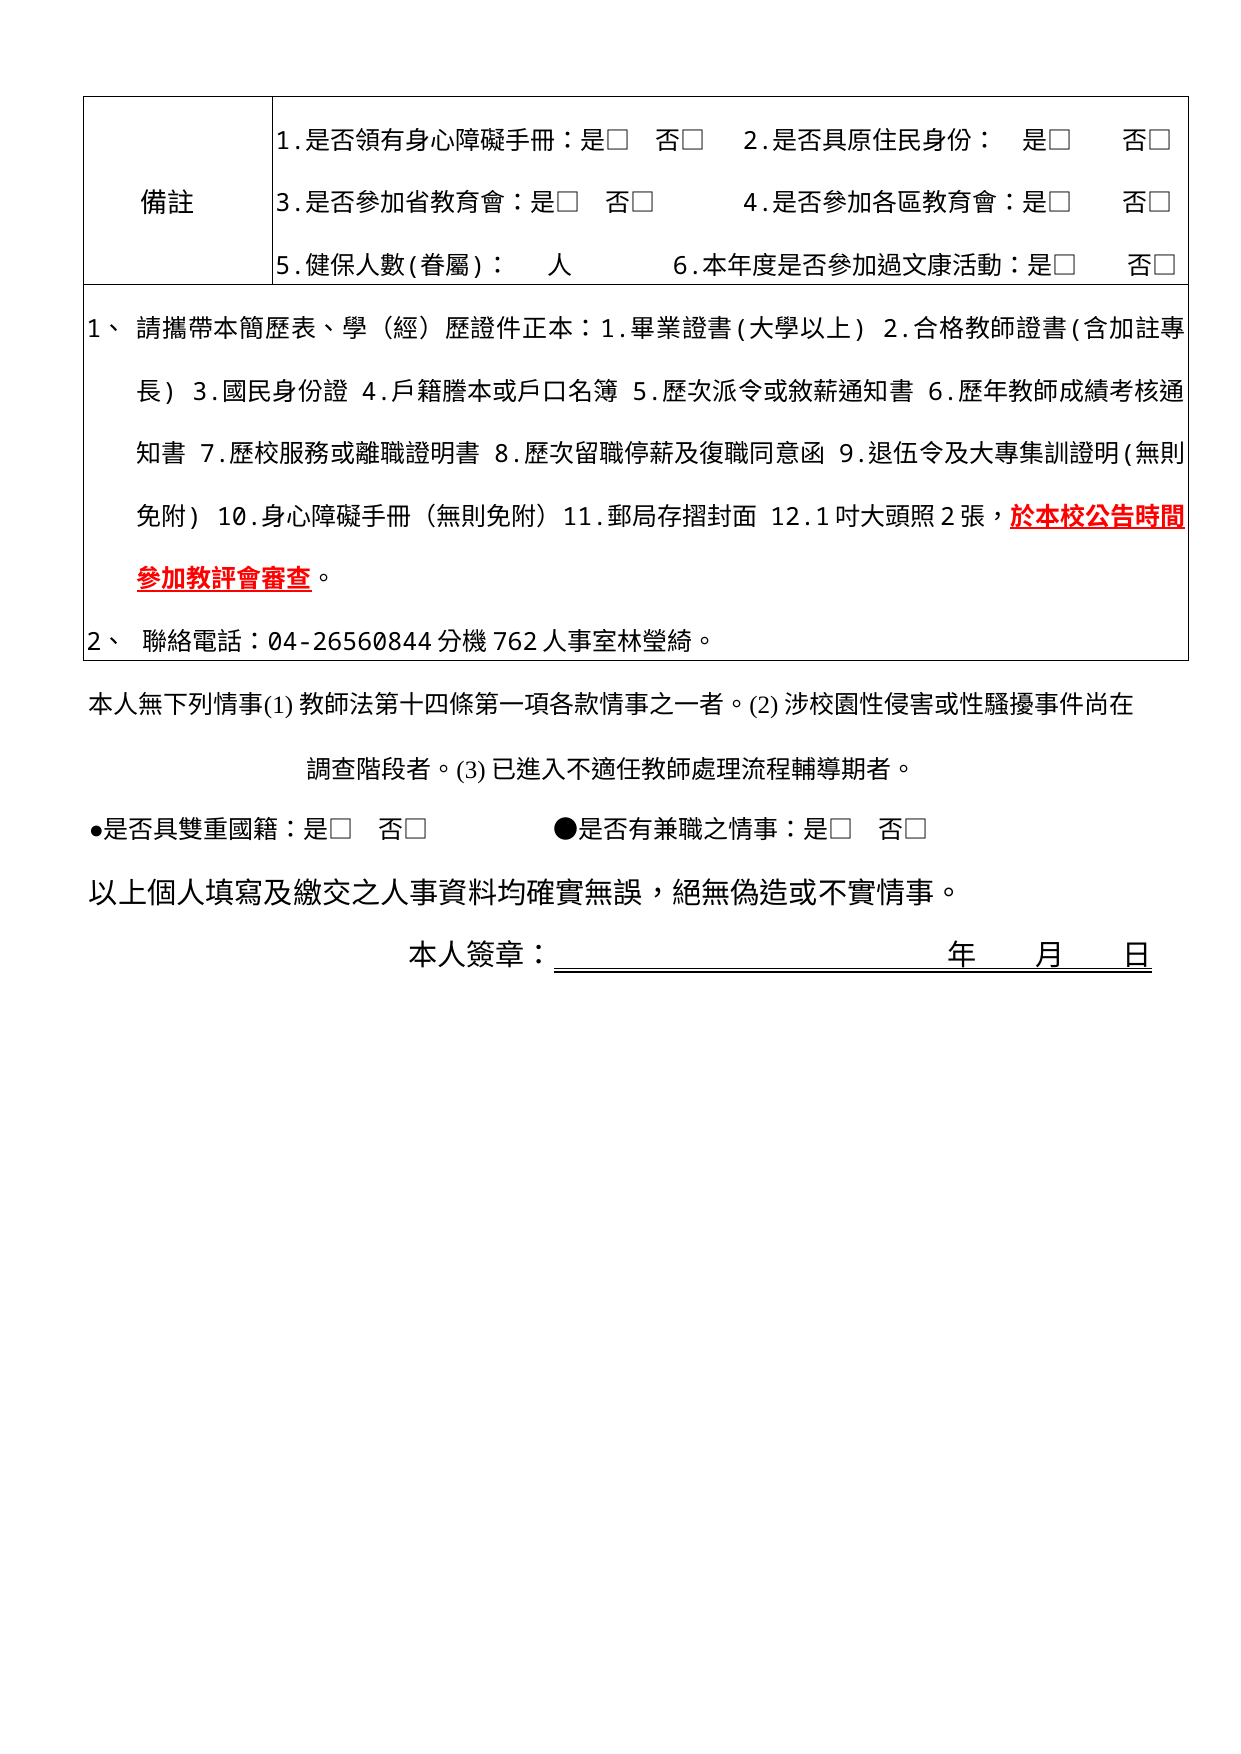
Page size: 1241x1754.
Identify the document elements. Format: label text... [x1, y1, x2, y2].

table_cell 備註 [84, 97, 272, 284]
table_cell 1.是否領有身心障礙手冊：是□ 否□ 2.是否具原住民身份： 是□ 否□ 3.是否參加省教育會：是□ 否□ 4.是否參加各區教育會：是□ 否□ 5.健保人數(眷屬)： 人 6.本年度是否參加過文康活動：是□ 否□ [273, 97, 1188, 284]
text ●是否具雙重國籍：是□ 否□ ●是否有兼職之情事：是□ 否□ [89, 786, 1152, 849]
text 本人無下列情事(1) 教師法第十四條第一項各款情事之一者。(2) 涉校園性侵害或性騷擾事件尚在 調查階段者。(3) 已進入不適任教師處理流程輔導期者。 [89, 661, 1152, 786]
table_cell 請攜帶本簡歷表、學（經）歷證件正本：1.畢業證書(大學以上) 2.合格教師證書(含加註專長) 3.國民身份證 4.戶籍謄本或戶口名簿 5.歷次派令或敘薪通知書 6.歷年教師成績考核通知書 7.歷校服務或離職證明書 8.歷次留職停薪及復職同意函 9.退伍令及大專集訓證明(無則免附) 10.身心障礙手冊（無則免附）11.郵局存摺封面 12.1吋大頭照2張，於本校公告時間參加教評會審查。 聯絡電話：04-26560844分機762人事室林瑩綺。 [84, 285, 1188, 660]
text 本人簽章： 年 月 日 [89, 911, 1152, 974]
text 以上個人填寫及繳交之人事資料均確實無誤，絕無偽造或不實情事。 [89, 849, 1152, 911]
